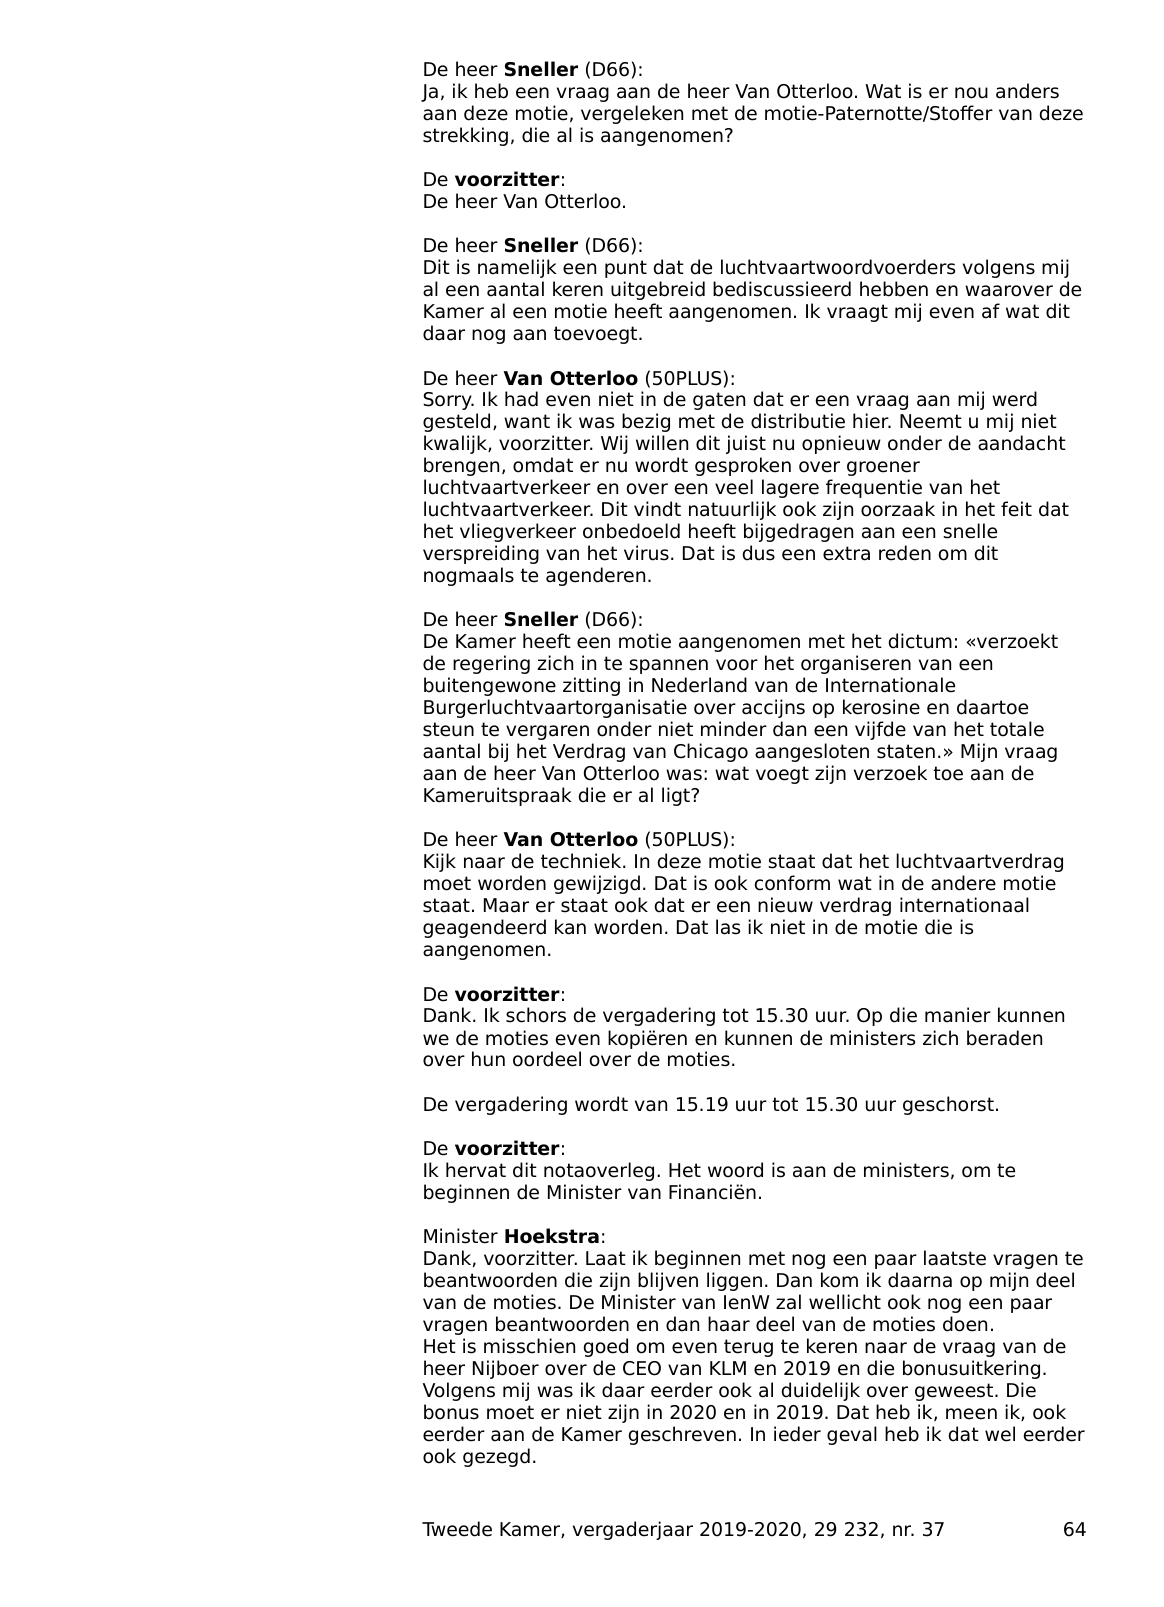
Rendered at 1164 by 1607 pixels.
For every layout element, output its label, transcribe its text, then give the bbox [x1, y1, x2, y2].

text De heer Van Otterloo (50PLUS): [422, 829, 1087, 851]
text De heer Sneller (D66): [422, 235, 1087, 257]
text De Kamer heeft een motie aangenomen met het dictum: «verzoekt de regering zich in te spannen voor het organiseren van een buitengewone zitting in Nederland van de Internationale Burgerluchtvaartorganisatie over accijns op kerosine en daartoe steun te vergaren onder niet minder dan een vijfde van het totale aantal bij het Verdrag van Chicago aangesloten staten.» Mijn vraag aan de heer Van Otterloo was: wat voegt zijn verzoek toe aan de Kameruitspraak die er al ligt? [422, 631, 1087, 807]
text Ik hervat dit notaoverleg. Het woord is aan de ministers, om te beginnen de Minister van Financiën. [422, 1160, 1087, 1204]
text Dank. Ik schors de vergadering tot 15.30 uur. Op die manier kunnen we de moties even kopiëren en kunnen de ministers zich beraden over hun oordeel over de moties. [422, 1005, 1087, 1071]
text Sorry. Ik had even niet in de gaten dat er een vraag aan mij werd gesteld, want ik was bezig met de distributie hier. Neemt u mij niet kwalijk, voorzitter. Wij willen dit juist nu opnieuw onder de aandacht brengen, omdat er nu wordt gesproken over groener luchtvaartverkeer en over een veel lagere frequentie van het luchtvaartverkeer. Dit vindt natuurlijk ook zijn oorzaak in het feit dat het vliegverkeer onbedoeld heeft bijgedragen aan een snelle verspreiding van het virus. Dat is dus een extra reden om dit nogmaals te agenderen. [422, 389, 1087, 587]
text De voorzitter: [422, 169, 1087, 191]
text De vergadering wordt van 15.19 uur tot 15.30 uur geschorst. [422, 1093, 1087, 1116]
text Dit is namelijk een punt dat de luchtvaartwoordvoerders volgens mij al een aantal keren uitgebreid bediscussieerd hebben en waarover de Kamer al een motie heeft aangenomen. Ik vraagt mij even af wat dit daar nog aan toevoegt. [422, 257, 1087, 345]
text Dank, voorzitter. Laat ik beginnen met nog een paar laatste vragen te beantwoorden die zijn blijven liggen. Dan kom ik daarna op mijn deel van de moties. De Minister van IenW zal wellicht ook nog een paar vragen beantwoorden en dan haar deel van de moties doen. [422, 1248, 1087, 1336]
text Minister Hoekstra: [422, 1226, 1087, 1248]
text De heer Sneller (D66): [422, 609, 1087, 631]
text De heer Sneller (D66): [422, 59, 1087, 81]
text De heer Van Otterloo. [422, 191, 1087, 213]
text Kijk naar de techniek. In deze motie staat dat het luchtvaartverdrag moet worden gewijzigd. Dat is ook conform wat in de andere motie staat. Maar er staat ook dat er een nieuw verdrag internationaal geagendeerd kan worden. Dat las ik niet in de motie die is aangenomen. [422, 851, 1087, 961]
text Ja, ik heb een vraag aan de heer Van Otterloo. Wat is er nou anders aan deze motie, vergeleken met de motie-Paternotte/Stoffer van deze strekking, die al is aangenomen? [422, 81, 1087, 147]
text De voorzitter: [422, 983, 1087, 1005]
text De voorzitter: [422, 1138, 1087, 1160]
text Het is misschien goed om even terug te keren naar de vraag van de heer Nijboer over de CEO van KLM en 2019 en die bonusuitkering. Volgens mij was ik daar eerder ook al duidelijk over geweest. Die bonus moet er niet zijn in 2020 en in 2019. Dat heb ik, meen ik, ook eerder aan de Kamer geschreven. In ieder geval heb ik dat wel eerder ook gezegd. [422, 1336, 1087, 1468]
text De heer Van Otterloo (50PLUS): [422, 367, 1087, 389]
